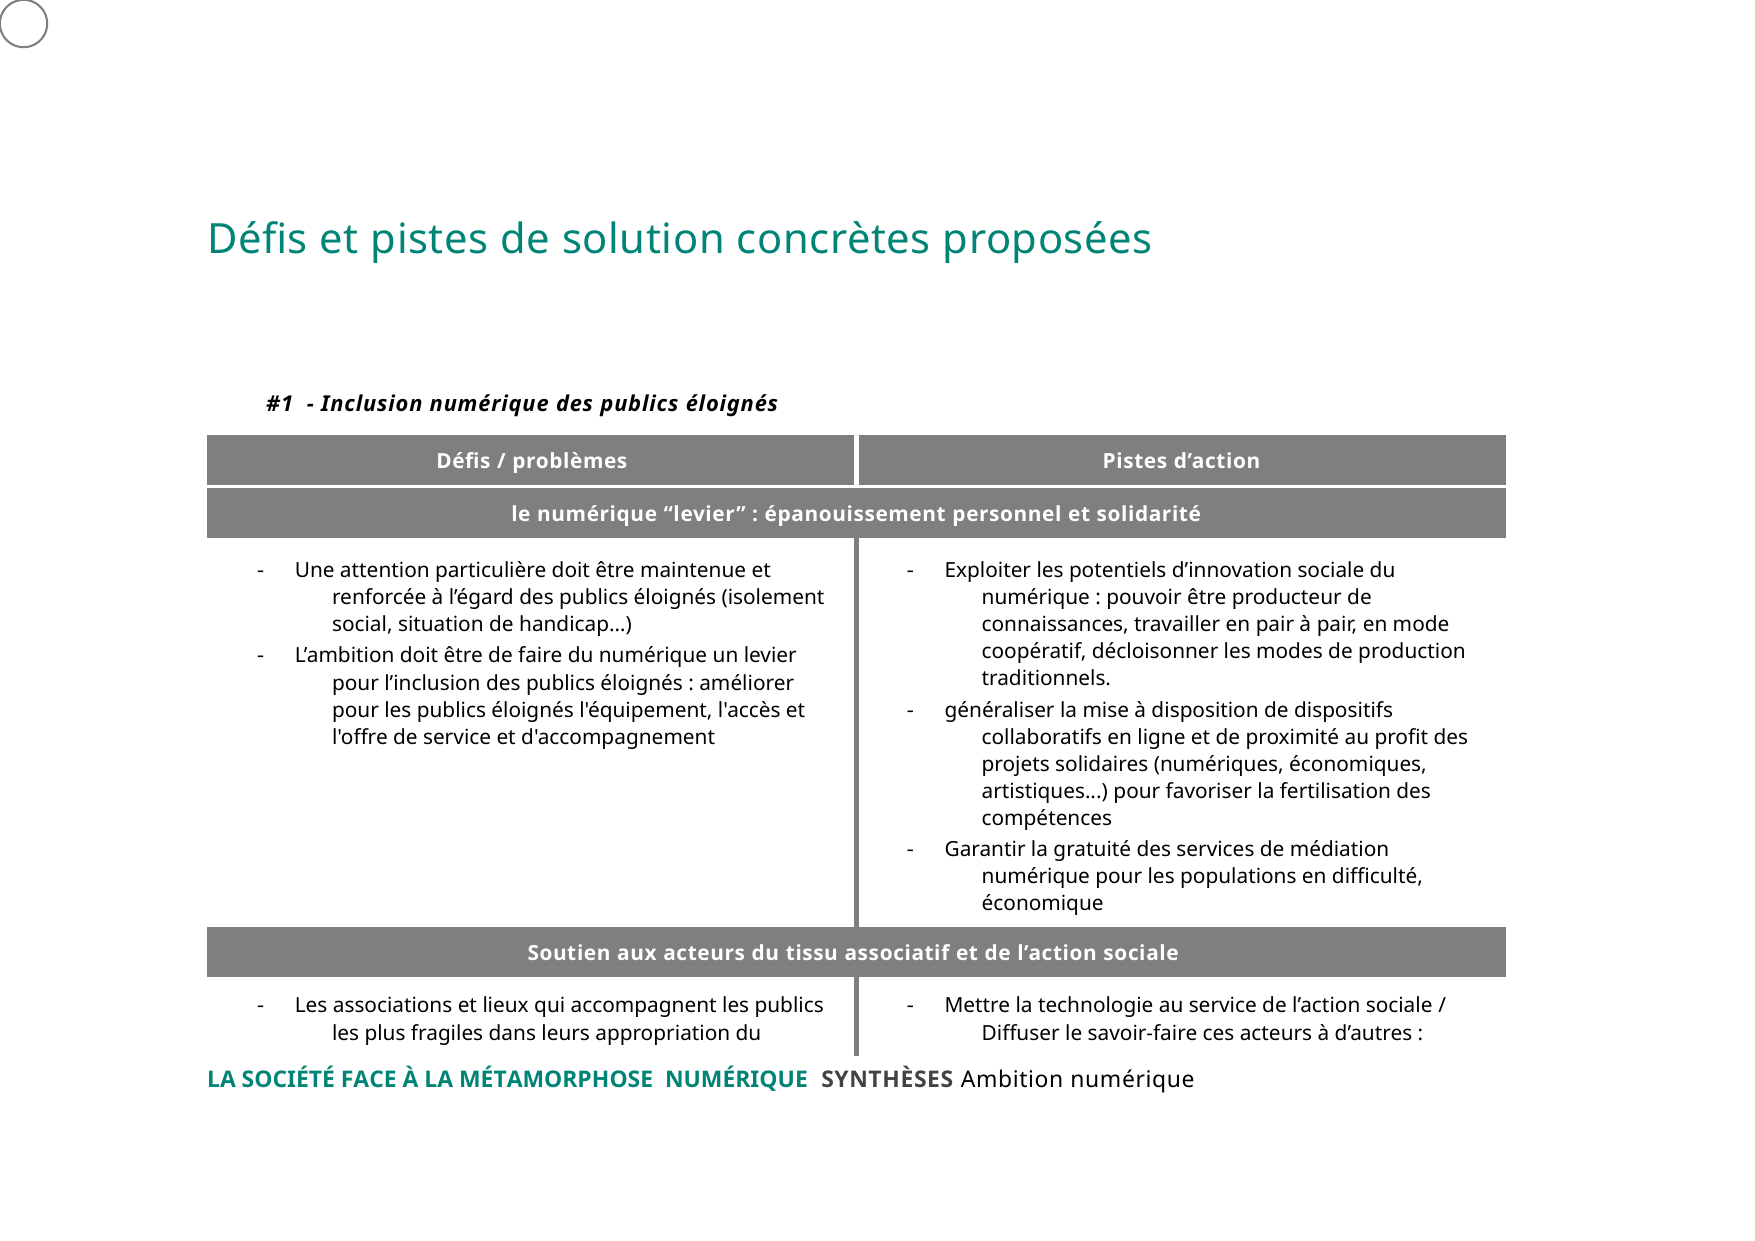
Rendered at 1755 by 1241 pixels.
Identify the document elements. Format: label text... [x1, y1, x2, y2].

table_header Pistes d’action [859, 435, 1506, 485]
table_cell Exploiter les potentiels d’innovation sociale du numérique : pouvoir être producteur de connaissances, travailler en pair à pair, en mode coopératif, décloisonner les modes de production traditionnels. généraliser la mise à disposition de dispositifs collaboratifs en ligne et de proximité au profit des projets solidaires (numériques, économiques, artistiques...) pour favoriser la fertilisation des compétences Garantir la gratuité des services de médiation numérique pour les populations en difficulté, économique [859, 541, 1506, 927]
table_cell Une attention particulière doit être maintenue et renforcée à l’égard des publics éloignés (isolement social, situation de handicap…) L’ambition doit être de faire du numérique un levier pour l’inclusion des publics éloignés : améliorer pour les publics éloignés l'équipement, l'accès et l'offre de service et d'accompagnement [207, 541, 854, 927]
table_header Défis / problèmes [207, 435, 854, 485]
text #1 - Inclusion numérique des publics éloignés [266, 388, 1551, 418]
text Défis et pistes de solution concrètes proposées [207, 209, 1547, 266]
table_cell Les associations et lieux qui accompagnent les publics les plus fragiles dans leurs appropriation du [207, 977, 854, 1056]
table_cell le numérique “levier” : épanouissement personnel et solidarité [207, 488, 1506, 538]
table_cell Soutien aux acteurs du tissu associatif et de l’action sociale [207, 927, 1506, 977]
table_cell Mettre la technologie au service de l’action sociale / Diffuser le savoir-faire ces acteurs à d’autres : [859, 977, 1506, 1056]
